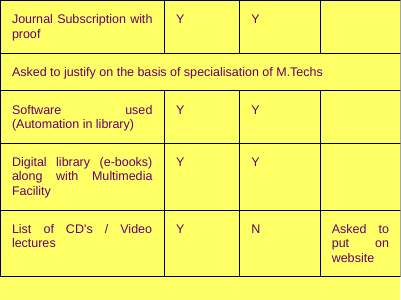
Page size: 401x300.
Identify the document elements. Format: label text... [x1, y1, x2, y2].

table_cell Y [240, 144, 320, 209]
table_cell Digital library (e-books) along with Multimedia Facility [1, 144, 164, 209]
table_cell Journal Subscription with proof [1, 1, 164, 52]
table_cell Asked to justify on the basis of specialisation of M.Techs [1, 54, 400, 90]
table_cell [321, 144, 400, 209]
table_cell [321, 1, 400, 52]
table_cell Y [165, 144, 239, 209]
table_cell Y [240, 91, 320, 143]
table_cell Software used (Automation in library) [1, 91, 164, 143]
table_cell List of CD's / Video lectures [1, 211, 164, 276]
table_cell Y [165, 1, 239, 52]
table_cell Asked to put on website [321, 211, 400, 276]
table_cell N [240, 211, 320, 276]
table_cell Y [165, 91, 239, 143]
table_cell [321, 91, 400, 143]
table_cell Y [165, 211, 239, 276]
table_cell Y [240, 1, 320, 52]
